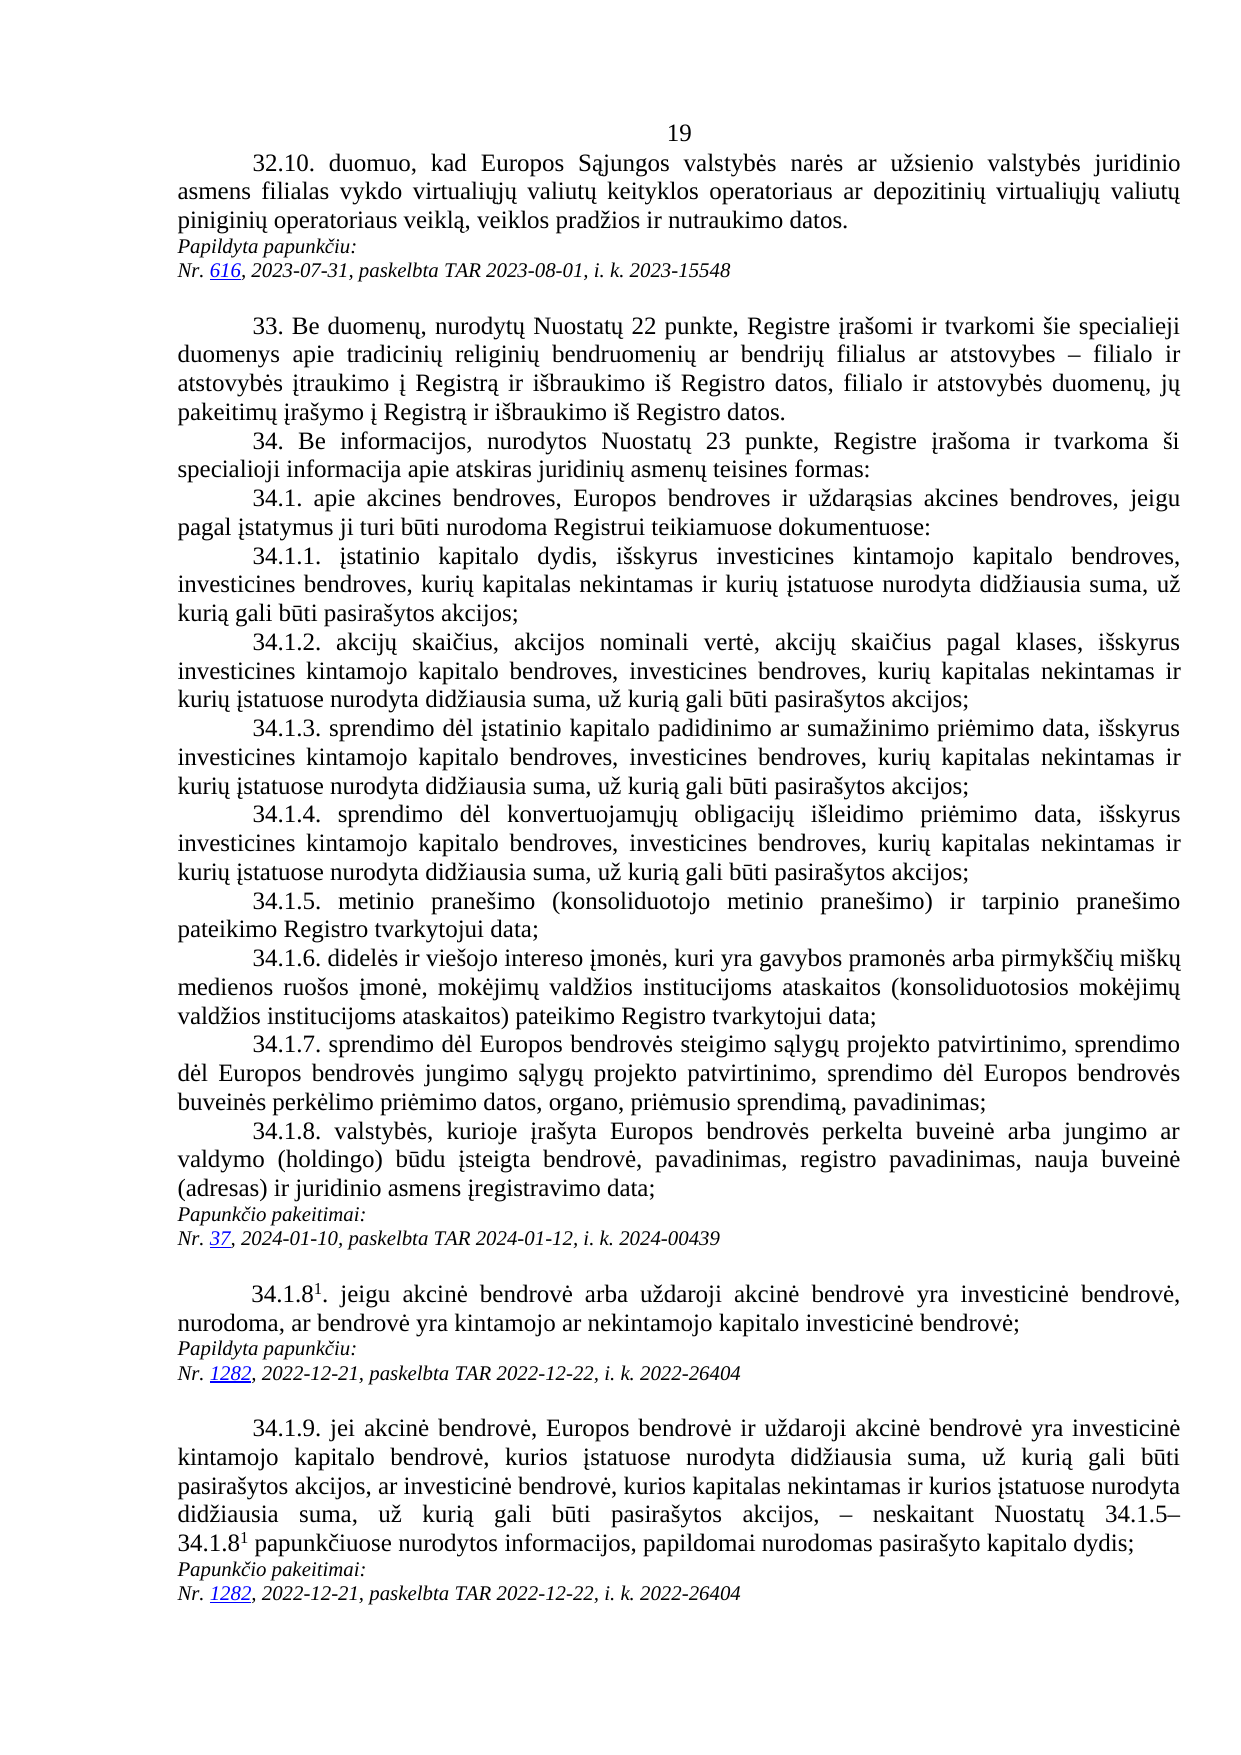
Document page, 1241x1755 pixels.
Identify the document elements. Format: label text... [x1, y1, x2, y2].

text 34.1. apie akcines bendroves, Europos bendroves ir uždarąsias akcines bendroves, jeigu pagal įstatymus ji turi būti nurodoma Registrui teikiamuose dokumentuose: [177, 483, 1181, 541]
text 34.1.8. valstybės, kurioje įrašyta Europos bendrovės perkelta buveinė arba jungimo ar valdymo (holdingo) būdu įsteigta bendrovė, pavadinimas, registro pavadinimas, nauja buveinė (adresas) ir juridinio asmens įregistravimo data; [177, 1116, 1181, 1202]
text Papunkčio pakeitimai: [177, 1202, 1181, 1226]
text 34.1.6. didelės ir viešojo intereso įmonės, kuri yra gavybos pramonės arba pirmykščių miškų medienos ruošos įmonė, mokėjimų valdžios institucijoms ataskaitos (konsoliduotosios mokėjimų valdžios institucijoms ataskaitos) pateikimo Registro tvarkytojui data; [177, 943, 1181, 1029]
text 34.1.7. sprendimo dėl Europos bendrovės steigimo sąlygų projekto patvirtinimo, sprendimo dėl Europos bendrovės jungimo sąlygų projekto patvirtinimo, sprendimo dėl Europos bendrovės buveinės perkėlimo priėmimo datos, organo, priėmusio sprendimą, pavadinimas; [177, 1029, 1181, 1116]
text Papildyta papunkčiu: [177, 1336, 1181, 1360]
text Papildyta papunkčiu: [177, 234, 1181, 258]
text Papunkčio pakeitimai: [177, 1557, 1181, 1581]
text 34.1.81. jeigu akcinė bendrovė arba uždaroji akcinė bendrovė yra investicinė bendrovė, nurodoma, ar bendrovė yra kintamojo ar nekintamojo kapitalo investicinė bendrovė; [177, 1279, 1181, 1336]
text 34.1.5. metinio pranešimo (konsoliduotojo metinio pranešimo) ir tarpinio pranešimo pateikimo Registro tvarkytojui data; [177, 886, 1181, 943]
text 34. Be informacijos, nurodytos Nuostatų 23 punkte, Registre įrašoma ir tvarkoma ši specialioji informacija apie atskiras juridinių asmenų teisines formas: [177, 426, 1181, 483]
text 34.1.4. sprendimo dėl konvertuojamųjų obligacijų išleidimo priėmimo data, išskyrus investicines kintamojo kapitalo bendroves, investicines bendroves, kurių kapitalas nekintamas ir kurių įstatuose nurodyta didžiausia suma, už kurią gali būti pasirašytos akcijos; [177, 799, 1181, 886]
text Nr. 1282, 2022-12-21, paskelbta TAR 2022-12-22, i. k. 2022-26404 [177, 1360, 1181, 1384]
text Nr. 616, 2023-07-31, paskelbta TAR 2023-08-01, i. k. 2023-15548 [177, 258, 1181, 282]
text Nr. 37, 2024-01-10, paskelbta TAR 2024-01-12, i. k. 2024-00439 [177, 1226, 1181, 1250]
text 34.1.9. jei akcinė bendrovė, Europos bendrovė ir uždaroji akcinė bendrovė yra investicinė kintamojo kapitalo bendrovė, kurios įstatuose nurodyta didžiausia suma, už kurią gali būti pasirašytos akcijos, ar investicinė bendrovė, kurios kapitalas nekintamas ir kurios įstatuose nurodyta didžiausia suma, už kurią gali būti pasirašytos akcijos, – neskaitant Nuostatų 34.1.5–34.1.81 papunkčiuose nurodytos informacijos, papildomai nurodomas pasirašyto kapitalo dydis; [177, 1413, 1181, 1557]
text 33. Be duomenų, nurodytų Nuostatų 22 punkte, Registre įrašomi ir tvarkomi šie specialieji duomenys apie tradicinių religinių bendruomenių ar bendrijų filialus ar atstovybes – filialo ir atstovybės įtraukimo į Registrą ir išbraukimo iš Registro datos, filialo ir atstovybės duomenų, jų pakeitimų įrašymo į Registrą ir išbraukimo iš Registro datos. [177, 311, 1181, 426]
text 32.10. duomuo, kad Europos Sąjungos valstybės narės ar užsienio valstybės juridinio asmens filialas vykdo virtualiųjų valiutų keityklos operatoriaus ar depozitinių virtualiųjų valiutų piniginių operatoriaus veiklą, veiklos pradžios ir nutraukimo datos. [177, 148, 1181, 234]
text Nr. 1282, 2022-12-21, paskelbta TAR 2022-12-22, i. k. 2022-26404 [177, 1581, 1181, 1605]
text 34.1.1. įstatinio kapitalo dydis, išskyrus investicines kintamojo kapitalo bendroves, investicines bendroves, kurių kapitalas nekintamas ir kurių įstatuose nurodyta didžiausia suma, už kurią gali būti pasirašytos akcijos; [177, 541, 1181, 627]
text 34.1.2. akcijų skaičius, akcijos nominali vertė, akcijų skaičius pagal klases, išskyrus investicines kintamojo kapitalo bendroves, investicines bendroves, kurių kapitalas nekintamas ir kurių įstatuose nurodyta didžiausia suma, už kurią gali būti pasirašytos akcijos; [177, 627, 1181, 713]
text 34.1.3. sprendimo dėl įstatinio kapitalo padidinimo ar sumažinimo priėmimo data, išskyrus investicines kintamojo kapitalo bendroves, investicines bendroves, kurių kapitalas nekintamas ir kurių įstatuose nurodyta didžiausia suma, už kurią gali būti pasirašytos akcijos; [177, 713, 1181, 799]
